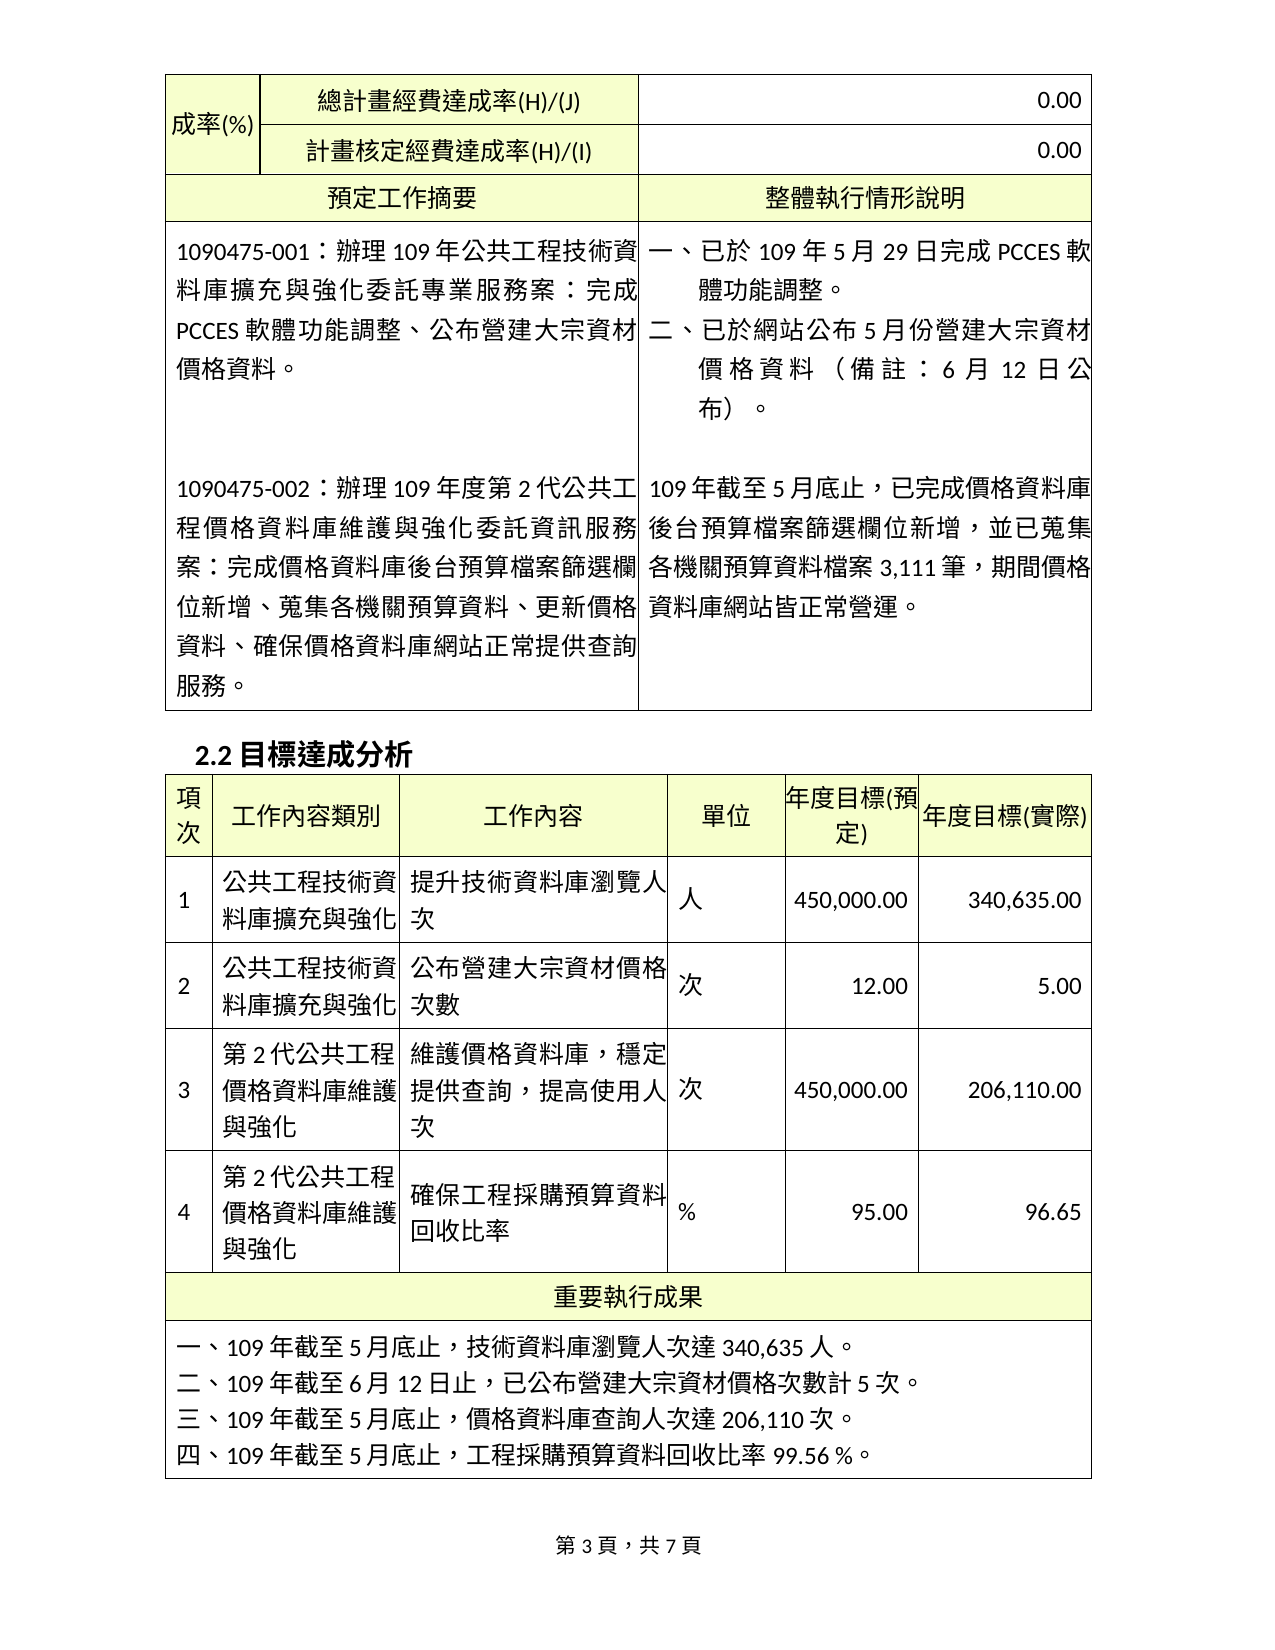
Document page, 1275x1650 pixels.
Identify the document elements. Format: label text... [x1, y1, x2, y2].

table_cell 公布營建大宗資材價格次數 [400, 943, 667, 1028]
table_cell 2 [166, 943, 212, 1028]
table_cell 第2代公共工程價格資料庫維護與強化 [213, 1029, 399, 1150]
table_cell 預定工作摘要 [166, 175, 638, 221]
table_cell 總計畫經費達成率(H)/(J) [261, 75, 638, 124]
table_cell 次 [668, 943, 785, 1028]
table_cell 1090475-001：辦理109年公共工程技術資料庫擴充與強化委託專業服務案：完成PCCES軟體功能調整、公布營建大宗資材價格資料。 1090475-002：辦理109年度第2代公共工程價格資料庫維護與強化委託資訊服務案：完成價格資料庫後台預算檔案篩選欄位新增、蒐集各機關預算資料、更新價格資料、確保價格資料庫網站正常提供查詢服務。 [166, 222, 638, 709]
table_cell 0.00 [639, 75, 1091, 124]
table_cell 提升技術資料庫瀏覽人次 [400, 857, 667, 942]
table_header 工作內容類別 [213, 775, 399, 856]
table_cell 一、已於109年5月29日完成PCCES軟體功能調整。 二、已於網站公布5月份營建大宗資材價格資料（備註：6月12日公布）。 109年截至5月底止，已完成價格資料庫後台預算檔案篩選欄位新增，並已蒐集各機關預算資料檔案3,111筆，期間價格資料庫網站皆正常營運。 [639, 222, 1091, 709]
table_cell 公共工程技術資料庫擴充與強化 [213, 857, 399, 942]
table_cell 成率(%) [166, 75, 259, 173]
table_header 單位 [668, 775, 785, 856]
table_cell 5.00 [919, 943, 1091, 1028]
table_cell 公共工程技術資料庫擴充與強化 [213, 943, 399, 1028]
table_header 項次 [166, 775, 212, 856]
table_cell 整體執行情形說明 [639, 175, 1091, 221]
table_header 年度目標(實際) [919, 775, 1091, 856]
table_header 工作內容 [400, 775, 667, 856]
table_cell 人 [668, 857, 785, 942]
table_cell 206,110.00 [919, 1029, 1091, 1150]
table_cell 重要執行成果 [166, 1273, 1091, 1320]
table_cell 340,635.00 [919, 857, 1091, 942]
table_header 年度目標(預定) [786, 775, 918, 856]
table_cell 12.00 [786, 943, 918, 1028]
table_cell 3 [166, 1029, 212, 1150]
table_cell 450,000.00 [786, 857, 918, 942]
table_cell 450,000.00 [786, 1029, 918, 1150]
table_cell 0.00 [639, 125, 1091, 173]
table_cell 維護價格資料庫，穩定提供查詢，提高使用人次 [400, 1029, 667, 1150]
table_cell 確保工程採購預算資料回收比率 [400, 1151, 667, 1272]
table_cell 95.00 [786, 1151, 918, 1272]
table_cell % [668, 1151, 785, 1272]
table_cell 第2代公共工程價格資料庫維護與強化 [213, 1151, 399, 1272]
table_cell 次 [668, 1029, 785, 1150]
text 2.2 目標達成分析 [165, 731, 1092, 774]
table_cell 一、109年截至5月底止，技術資料庫瀏覽人次達340,635人。 二、109年截至6月12日止，已公布營建大宗資材價格次數計5 次。 三、109年截至5月底止，價格資料庫查詢人次達206,110次。 四、109年截至5月底止，工程採購預算資料回收比率 99.56 %。 [166, 1321, 1091, 1478]
table_cell 1 [166, 857, 212, 942]
table_cell 96.65 [919, 1151, 1091, 1272]
table_cell 計畫核定經費達成率(H)/(I) [261, 125, 638, 173]
table_cell 4 [166, 1151, 212, 1272]
